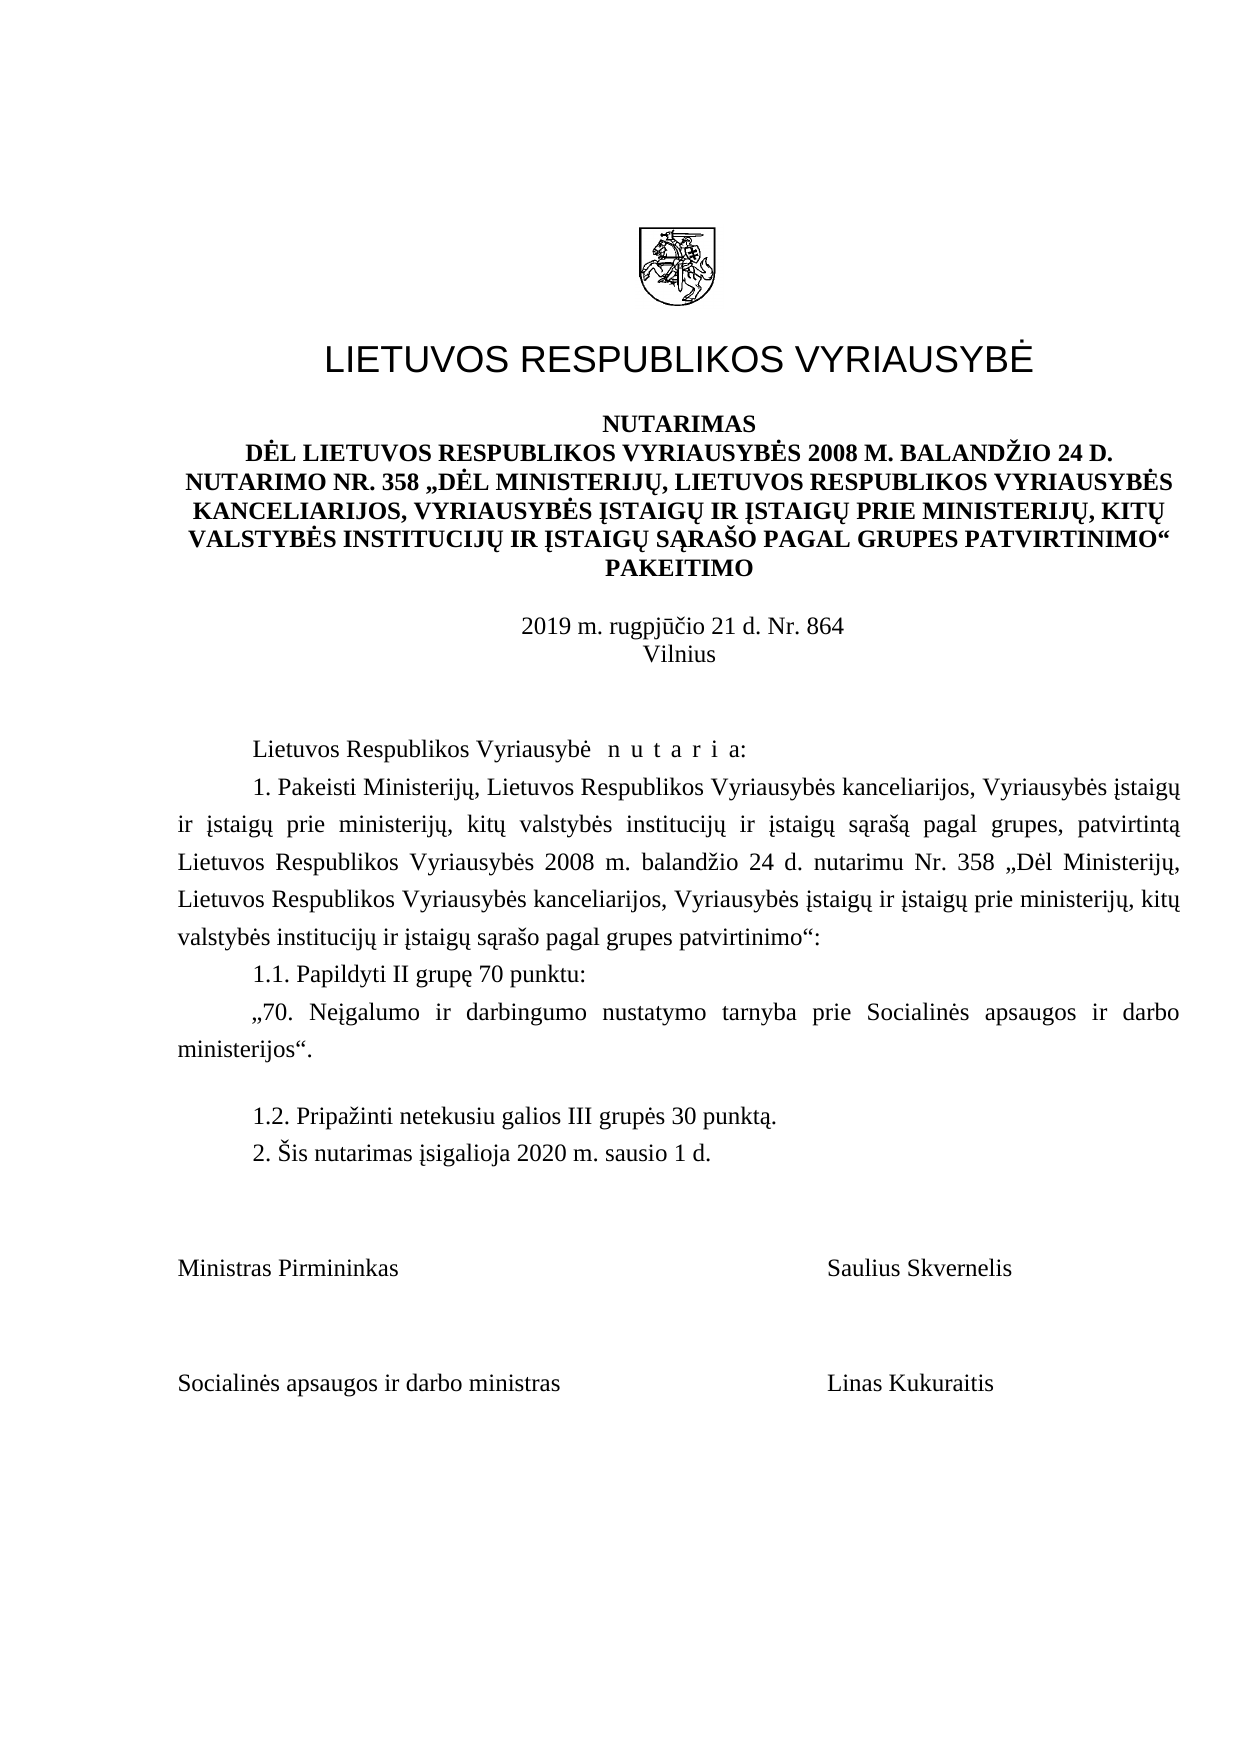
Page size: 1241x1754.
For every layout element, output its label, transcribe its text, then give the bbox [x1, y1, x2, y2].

text 1.2. Pripažinti netekusiu galios III grupės 30 punktą. [177, 1092, 1181, 1129]
text 2019 m. rugpjūčio 21 d. Nr. 864 [177, 611, 1181, 639]
text Socialinės apsaugos ir darbo ministras Linas Kukuraitis [177, 1368, 1181, 1397]
text Vilnius [177, 639, 1181, 668]
text 1.1. Papildyti II grupę 70 punktu: [177, 951, 1181, 988]
text nutarimas [177, 409, 1181, 438]
text „70. Neįgalumo ir darbingumo nustatymo tarnyba prie Socialinės apsaugos ir darbo ministerijos“. [177, 988, 1181, 1063]
text 1. Pakeisti Ministerijų, Lietuvos Respublikos Vyriausybės kanceliarijos, Vyriausybės įstaigų ir įstaigų prie ministerijų, kitų valstybės institucijų ir įstaigų sąrašą pagal grupes, patvirtintą Lietuvos Respublikos Vyriausybės 2008 m. balandžio 24 d. nutarimu Nr. 358 „Dėl Ministerijų, Lietuvos Respublikos Vyriausybės kanceliarijos, Vyriausybės įstaigų ir įstaigų prie ministerijų, kitų valstybės institucijų ir įstaigų sąrašo pagal grupes patvirtinimo“: [177, 763, 1181, 951]
text 2. Šis nutarimas įsigalioja 2020 m. sausio 1 d. [177, 1129, 1181, 1167]
text DĖL LIETUVOS RESPUBLIKOS VYRIAUSYBĖS 2008 M. BALANDŽIO 24 D. NUTARIMO NR. 358 „DĖL MINISTERIJŲ, lietuvos respublikos VYRIAUSYBĖS KANCELIARIJOS, VYRIAUSYBĖS ĮSTAIGŲ IR ĮSTAIGŲ PRIE MINISTERIJŲ, KITŲ VALSTYBĖS INSTITUCIJŲ IR ĮSTAIGŲ SĄRAŠO PAGAL GRUPES PATVIRTINIMO“ PAKEITIMO [177, 438, 1181, 582]
text Lietuvos Respublikos Vyriausybė [177, 338, 1181, 381]
text Lietuvos Respublikos Vyriausybė nutaria: [177, 726, 1181, 763]
text Ministras Pirmininkas Saulius Skvernelis [177, 1253, 1181, 1282]
